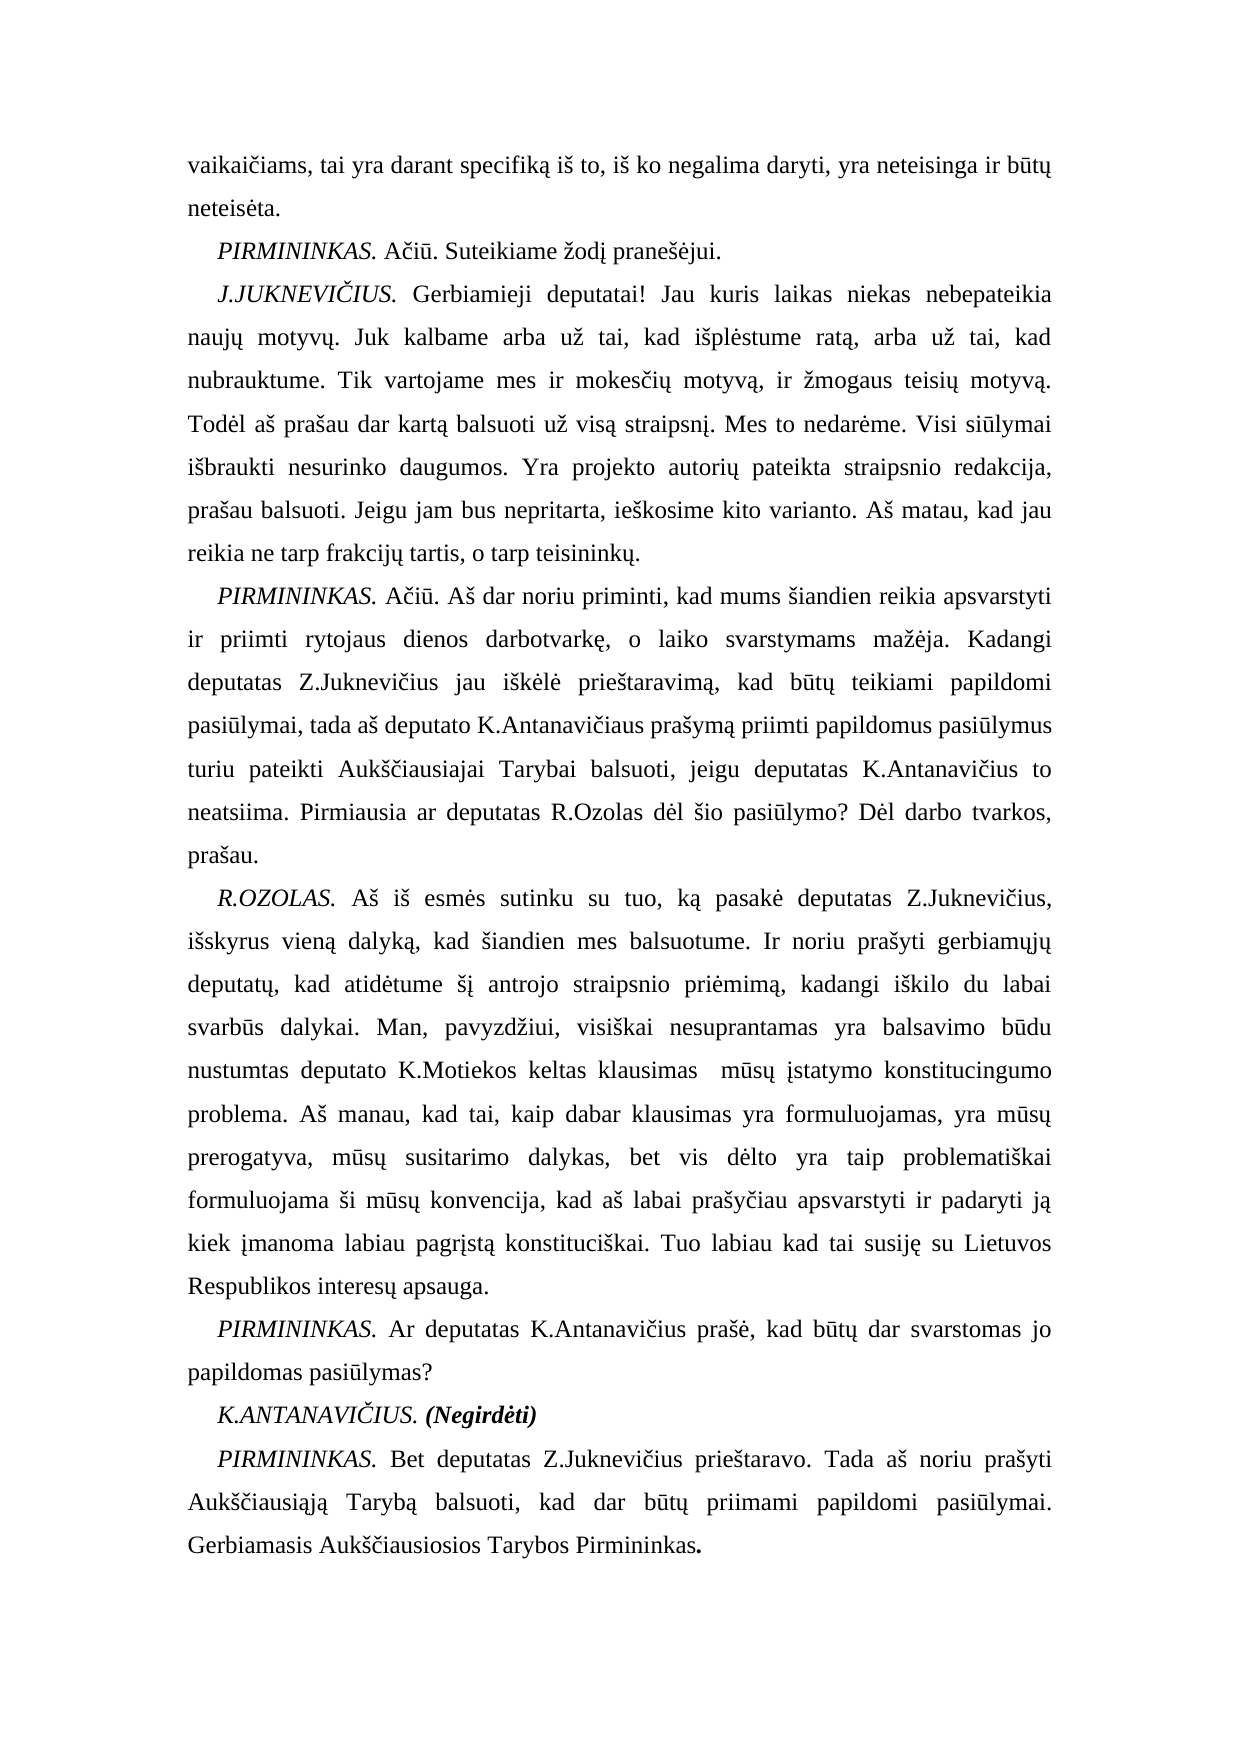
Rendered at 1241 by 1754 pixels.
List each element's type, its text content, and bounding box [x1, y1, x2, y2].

text J.JUKNEVIČIUS. Gerbiamieji deputatai! Jau kuris laikas niekas nebepateikia naujų motyvų. Juk kalbame arba už tai, kad išplėstume ratą, arba už tai, kad nubrauktume. Tik vartojame mes ir mokesčių motyvą, ir žmogaus teisių motyvą. Todėl aš prašau dar kartą balsuoti už visą straipsnį. Mes to nedarėme. Visi siūlymai išbraukti nesurinko daugumos. Yra projekto autorių pateikta straipsnio redakcija, prašau balsuoti. Jeigu jam bus nepritarta, ieškosime kito varianto. Aš matau, kad jau reikia ne tarp frakcijų tartis, o tarp teisininkų. [187, 279, 1053, 567]
text R.OZOLAS. Aš iš esmės sutinku su tuo, ką pasakė deputatas Z.Juknevičius, išskyrus vieną dalyką, kad šiandien mes balsuotume. Ir noriu prašyti gerbiamųjų deputatų, kad atidėtume šį antrojo straipsnio priėmimą, kadangi iškilo du labai svarbūs dalykai. Man, pavyzdžiui, visiškai nesuprantamas yra balsavimo būdu nustumtas deputato K.Motiekos keltas klausimas mūsų įstatymo konstitucingumo problema. Aš manau, kad tai, kaip dabar klausimas yra formuluojamas, yra mūsų prerogatyva, mūsų susitarimo dalykas, bet vis dėlto yra taip problematiškai formuluojama ši mūsų konvencija, kad aš labai prašyčiau apsvarstyti ir padaryti ją kiek įmanoma labiau pagrįstą konstituciškai. Tuo labiau kad tai susiję su Lietuvos Respublikos interesų apsauga. [187, 883, 1053, 1300]
text PIRMININKAS. Ačiū. Suteikiame žodį pranešėjui. [187, 236, 1053, 265]
text PIRMININKAS. Ačiū. Aš dar noriu priminti, kad mums šiandien reikia apsvarstyti ir priimti rytojaus dienos darbotvarkę, o laiko svarstymams mažėja. Kadangi deputatas Z.Juknevičius jau iškėlė prieštaravimą, kad būtų teikiami papildomi pasiūlymai, tada aš deputato K.Antanavičiaus prašymą priimti papildomus pasiūlymus turiu pateikti Aukščiausiajai Tarybai balsuoti, jeigu deputatas K.Antanavičius to neatsiima. Pirmiausia ar deputatas R.Ozolas dėl šio pasiūlymo? Dėl darbo tvarkos, prašau. [187, 581, 1053, 869]
text K.ANTANAVIČIUS. (Negirdėti) [187, 1401, 1053, 1429]
text PIRMININKAS. Ar deputatas K.Antanavičius prašė, kad būtų dar svarstomas jo papildomas pasiūlymas? [187, 1314, 1053, 1386]
text vaikaičiams, tai yra darant specifiką iš to, iš ko negalima daryti, yra neteisinga ir būtų neteisėta. [187, 150, 1053, 222]
text PIRMININKAS. Bet deputatas Z.Juknevičius prieštaravo. Tada aš noriu prašyti Aukščiausiąją Tarybą balsuoti, kad dar būtų priimami papildomi pasiūlymai. Gerbiamasis Aukščiausiosios Tarybos Pirmininkas. [187, 1444, 1053, 1559]
